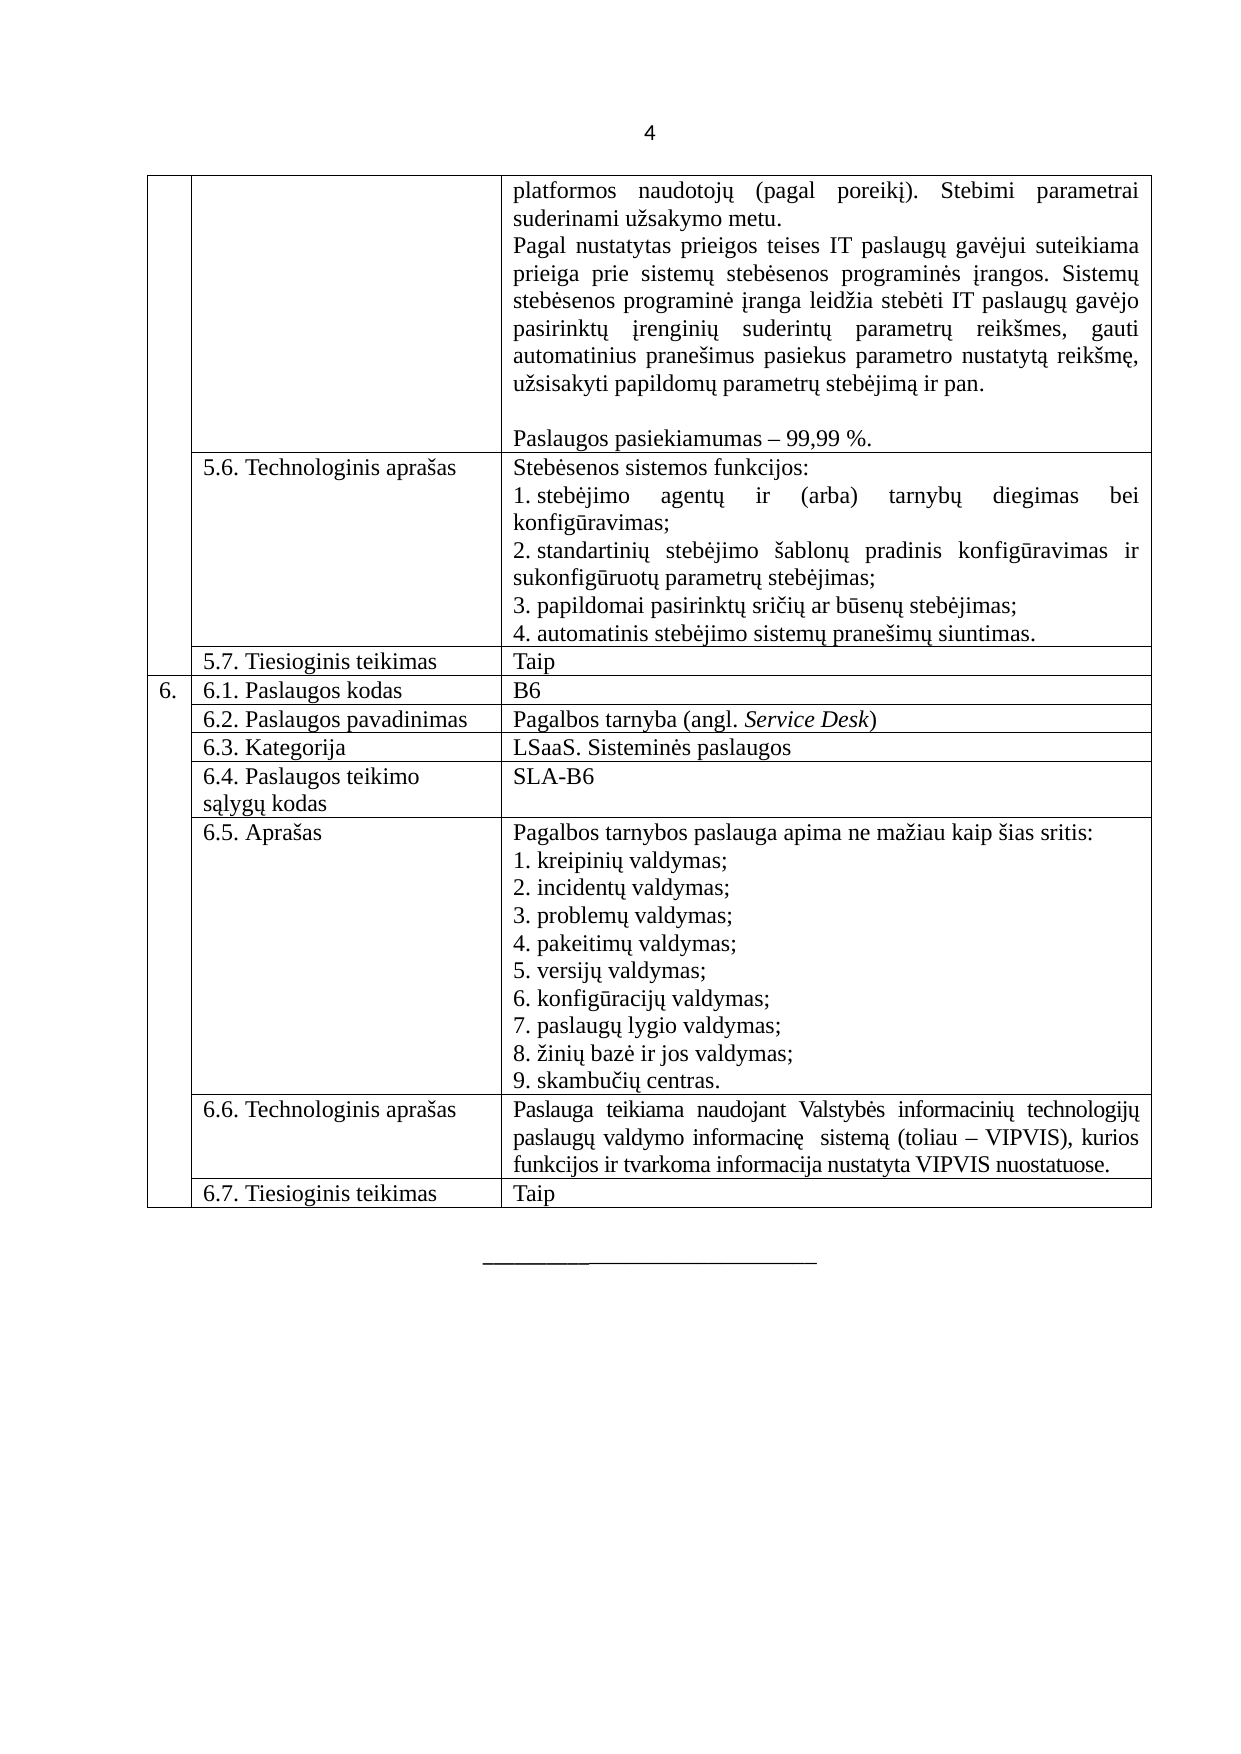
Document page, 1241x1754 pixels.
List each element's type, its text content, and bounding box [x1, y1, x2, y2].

table_cell 6. [148, 676, 191, 1207]
table_cell 6.4. Paslaugos teikimo sąlygų kodas [192, 762, 501, 817]
table_cell 6.2. Paslaugos pavadinimas [192, 705, 501, 732]
table_cell [148, 176, 191, 675]
table_cell LSaaS. Sisteminės paslaugos [502, 733, 1151, 761]
text _____________________________ [148, 1235, 1152, 1268]
table_cell 6.7. Tiesioginis teikimas [192, 1179, 501, 1207]
table_cell [192, 176, 501, 452]
table_cell 5.6. Technologinis aprašas [192, 453, 501, 646]
table_cell 6.5. Aprašas [192, 818, 501, 1094]
table_cell Stebėsenos sistemos funkcijos: 1. stebėjimo agentų ir (arba) tarnybų diegimas bei konfigūravimas; 2. standartinių stebėjimo šablonų pradinis konfigūravimas ir sukonfigūruotų parametrų stebėjimas; 3. papildomai pasirinktų sričių ar būsenų stebėjimas; 4. automatinis stebėjimo sistemų pranešimų siuntimas. [502, 453, 1151, 646]
table_cell Pagalbos tarnybos paslauga apima ne mažiau kaip šias sritis: 1. kreipinių valdymas; 2. incidentų valdymas; 3. problemų valdymas; 4. pakeitimų valdymas; 5. versijų valdymas; 6. konfigūracijų valdymas; 7. paslaugų lygio valdymas; 8. žinių bazė ir jos valdymas; 9. skambučių centras. [502, 818, 1151, 1094]
table_cell 6.6. Technologinis aprašas [192, 1095, 501, 1178]
table_cell Pagalbos tarnyba (angl. Service Desk) [502, 705, 1151, 732]
table_cell 6.3. Kategorija [192, 733, 501, 761]
table_cell Paslauga teikiama naudojant Valstybės informacinių technologijų paslaugų valdymo informacinę sistemą (toliau – VIPVIS), kurios funkcijos ir tvarkoma informacija nustatyta VIPVIS nuostatuose. [502, 1095, 1151, 1178]
table_cell Taip [502, 647, 1151, 675]
table_cell Taip [502, 1179, 1151, 1207]
table_cell 5.7. Tiesioginis teikimas [192, 647, 501, 675]
table_cell platformos naudotojų (pagal poreikį). Stebimi parametrai suderinami užsakymo metu. Pagal nustatytas prieigos teises IT paslaugų gavėjui suteikiama prieiga prie sistemų stebėsenos programinės įrangos. Sistemų stebėsenos programinė įranga leidžia stebėti IT paslaugų gavėjo pasirinktų įrenginių suderintų parametrų reikšmes, gauti automatinius pranešimus pasiekus parametro nustatytą reikšmę, užsisakyti papildomų parametrų stebėjimą ir pan. Paslaugos pasiekiamumas – 99,99 %. [502, 176, 1151, 452]
table_cell 6.1. Paslaugos kodas [192, 676, 501, 703]
table_cell B6 [502, 676, 1151, 703]
table_cell SLA-B6 [502, 762, 1151, 817]
